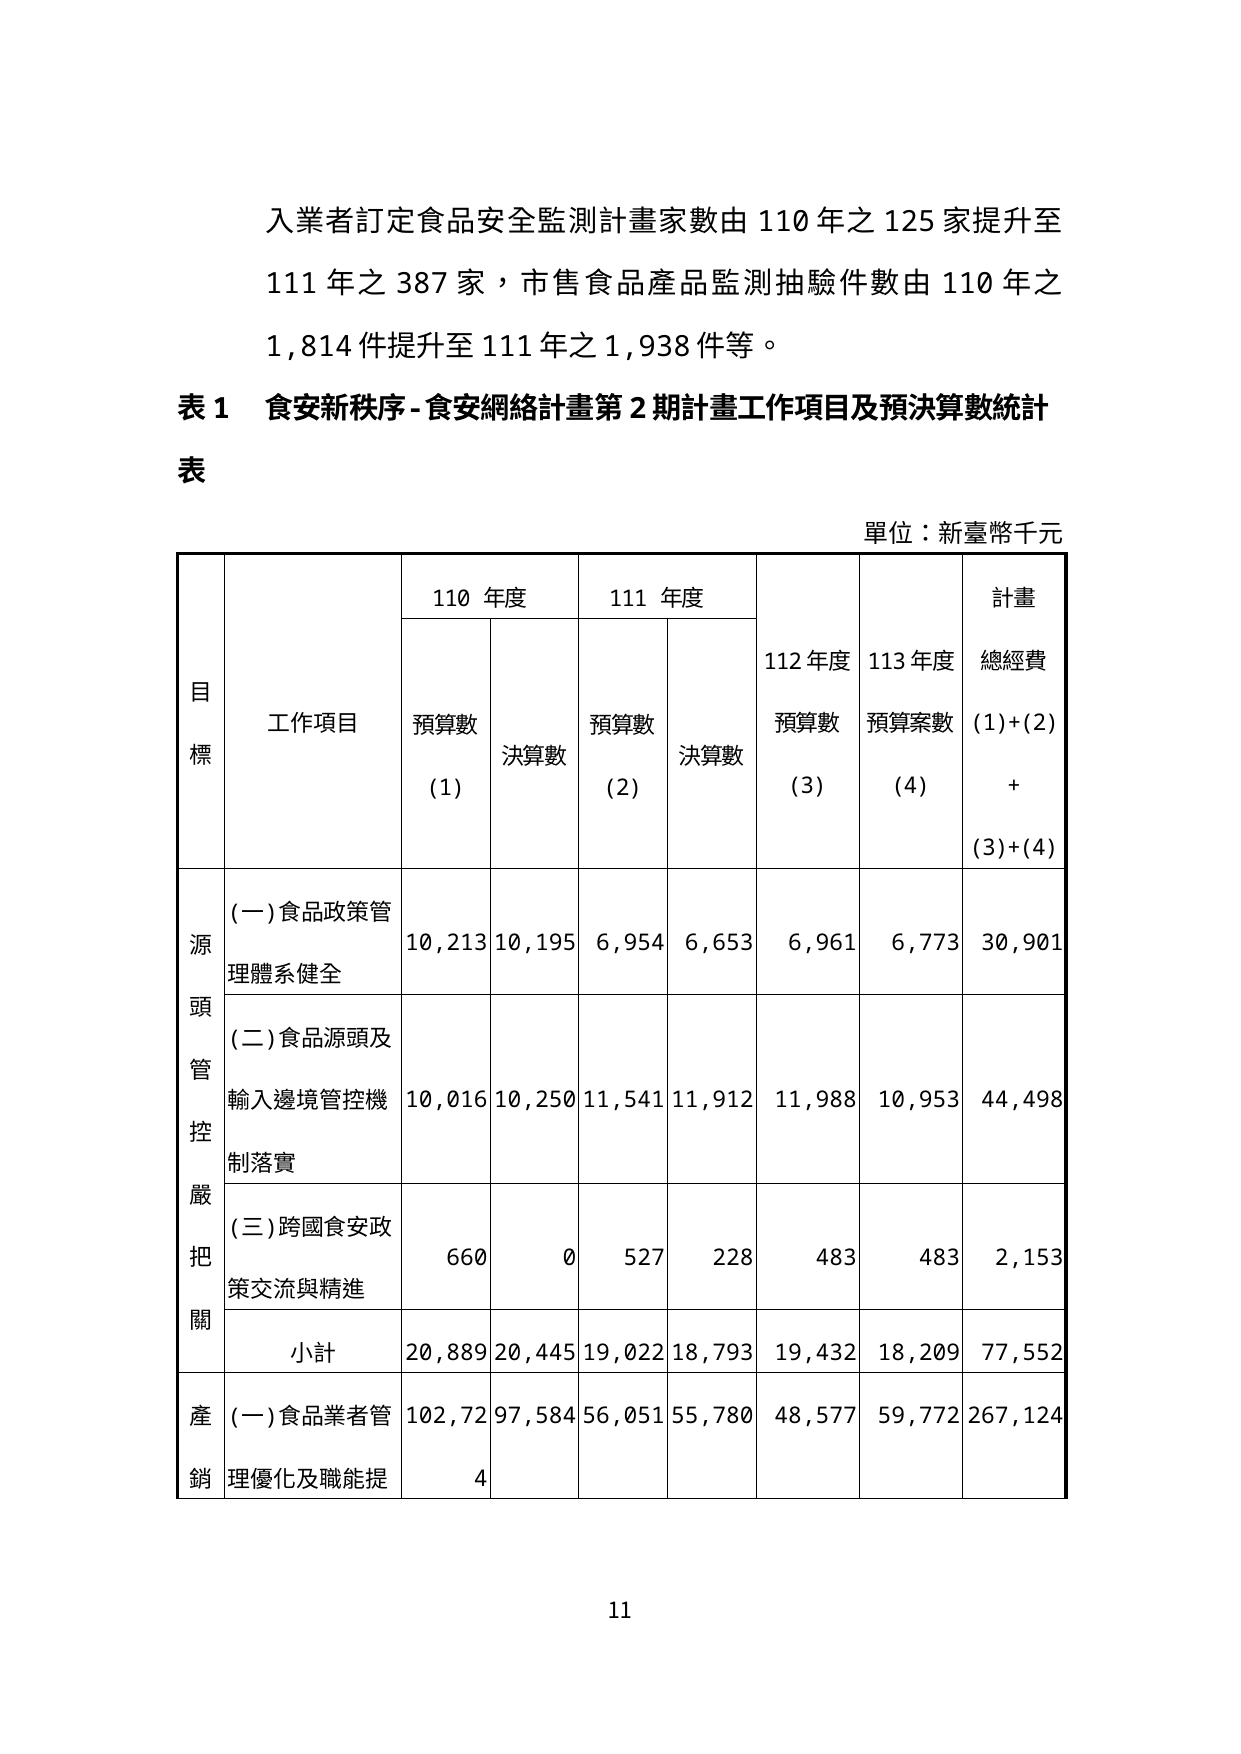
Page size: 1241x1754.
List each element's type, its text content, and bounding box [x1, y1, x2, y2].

text 入業者訂定食品安全監測計畫家數由110年之125家提升至111年之387家，市售食品產品監測抽驗件數由110年之1,814件提升至111年之1,938件等。 [265, 177, 1063, 365]
table_cell 56,051 [579, 1373, 667, 1498]
table_cell 10,250 [491, 995, 578, 1182]
table_cell 527 [579, 1184, 667, 1308]
table_cell 77,552 [963, 1310, 1064, 1372]
text 單位：新臺幣千元 [177, 490, 1063, 552]
text 表1 食安新秩序-食安網絡計畫第2期計畫工作項目及預決算數統計表 [177, 365, 1063, 490]
table_cell 228 [668, 1184, 756, 1308]
table_cell 決算數 [668, 619, 756, 868]
table_cell 10,213 [402, 869, 490, 994]
table_cell 20,445 [491, 1310, 578, 1372]
table_header 113年度 預算案數(4) [860, 555, 962, 868]
table_cell 預算數(2) [579, 619, 667, 868]
table_header 目標 [179, 555, 224, 868]
table_header 計畫 總經費 (1)+(2)+ (3)+(4) [963, 555, 1064, 868]
table_cell 48,577 [757, 1373, 859, 1498]
table_cell (一)食品政策管理體系健全 [225, 869, 401, 994]
table_cell (一)食品業者管理優化及職能提 [225, 1373, 401, 1498]
table_cell 102,724 [402, 1373, 490, 1498]
table_cell 6,954 [579, 869, 667, 994]
table_cell 20,889 [402, 1310, 490, 1372]
table_cell 10,195 [491, 869, 578, 994]
table_cell (三)跨國食安政策交流與精進 [225, 1184, 401, 1308]
table_cell 2,153 [963, 1184, 1064, 1308]
table_cell 小計 [225, 1310, 401, 1372]
table_cell 10,016 [402, 995, 490, 1182]
table_cell 267,124 [963, 1373, 1064, 1498]
table_cell 483 [757, 1184, 859, 1308]
table_cell 11,541 [579, 995, 667, 1182]
table_cell 11,912 [668, 995, 756, 1182]
table_header 110 年度 [402, 555, 578, 618]
table_cell 0 [491, 1184, 578, 1308]
table_cell (二)食品源頭及輸入邊境管控機制落實 [225, 995, 401, 1182]
table_cell 6,773 [860, 869, 962, 994]
table_cell 6,653 [668, 869, 756, 994]
table_cell 預算數(1) [402, 619, 490, 868]
table_cell 19,022 [579, 1310, 667, 1372]
table_cell 決算數 [491, 619, 578, 868]
table_cell 18,793 [668, 1310, 756, 1372]
table_cell 44,498 [963, 995, 1064, 1182]
table_cell 483 [860, 1184, 962, 1308]
table_cell 18,209 [860, 1310, 962, 1372]
table_cell 6,961 [757, 869, 859, 994]
table_cell 源頭管控嚴把關 [179, 869, 224, 1372]
table_cell 19,432 [757, 1310, 859, 1372]
table_cell 59,772 [860, 1373, 962, 1498]
table_cell 30,901 [963, 869, 1064, 994]
table_cell 10,953 [860, 995, 962, 1182]
table_cell 11,988 [757, 995, 859, 1182]
table_header 111 年度 [579, 555, 756, 618]
table_cell 97,584 [491, 1373, 578, 1498]
table_cell 產銷 [179, 1373, 224, 1498]
table_cell 660 [402, 1184, 490, 1308]
table_header 工作項目 [225, 555, 401, 868]
table_cell 55,780 [668, 1373, 756, 1498]
table_header 112年度 預算數 (3) [757, 555, 859, 868]
